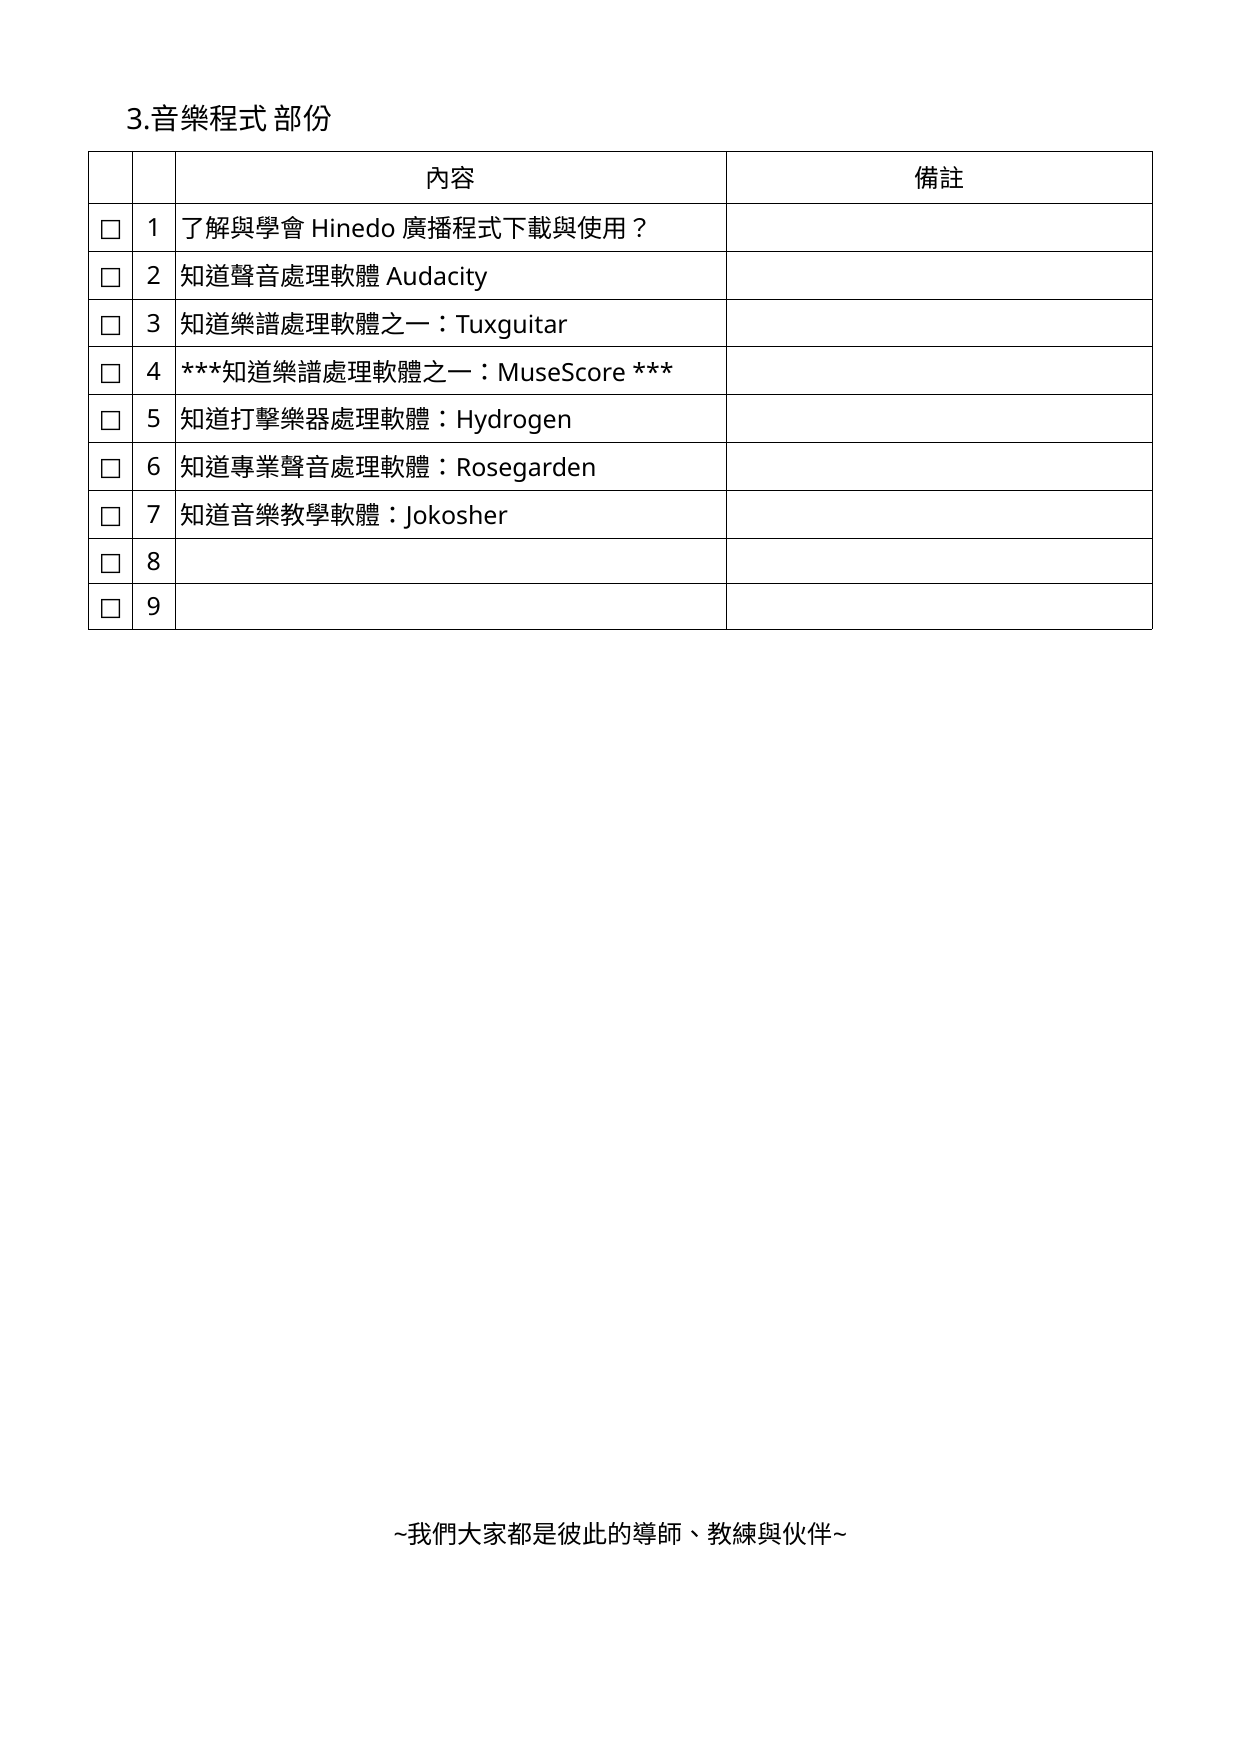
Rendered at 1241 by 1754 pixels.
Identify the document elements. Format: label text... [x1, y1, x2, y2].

table_header [89, 152, 132, 203]
table_cell 8 [133, 539, 175, 583]
table_cell 知道專業聲音處理軟體：Rosegarden [176, 443, 726, 490]
table_cell [727, 443, 1152, 490]
table_cell 3 [133, 300, 175, 346]
table_header 備註 [727, 152, 1152, 203]
table_cell □ [89, 584, 132, 629]
table_cell [176, 584, 726, 629]
table_cell 2 [133, 252, 175, 298]
subtitle 音樂程式 部份 [126, 96, 1152, 138]
table_cell [727, 347, 1152, 394]
table_cell □ [89, 395, 132, 442]
table_cell □ [89, 347, 132, 394]
table_cell 6 [133, 443, 175, 490]
table_cell □ [89, 300, 132, 346]
table_cell 9 [133, 584, 175, 629]
table_cell 了解與學會Hinedo 廣播程式下載與使用？ [176, 204, 726, 251]
table_cell □ [89, 252, 132, 298]
table_cell □ [89, 539, 132, 583]
table_cell [727, 300, 1152, 346]
table_cell 知道音樂教學軟體：Jokosher [176, 491, 726, 537]
table_cell [727, 584, 1152, 629]
table_cell □ [89, 204, 132, 251]
table_cell [176, 539, 726, 583]
table_cell [727, 491, 1152, 537]
table_cell □ [89, 491, 132, 537]
table_cell 知道打擊樂器處理軟體：Hydrogen [176, 395, 726, 442]
table_cell 4 [133, 347, 175, 394]
table_cell [727, 204, 1152, 251]
table_cell ***知道樂譜處理軟體之一：MuseScore *** [176, 347, 726, 394]
table_cell 5 [133, 395, 175, 442]
table_header [133, 152, 175, 203]
table_header 內容 [176, 152, 726, 203]
table_cell 知道樂譜處理軟體之一：Tuxguitar [176, 300, 726, 346]
table_cell 知道聲音處理軟體 Audacity [176, 252, 726, 298]
table_cell 7 [133, 491, 175, 537]
text ~我們大家都是彼此的導師、教練與伙伴~ [88, 1514, 1152, 1551]
table_cell [727, 395, 1152, 442]
table_cell [727, 539, 1152, 583]
table_cell [727, 252, 1152, 298]
table_cell 1 [133, 204, 175, 251]
table_cell □ [89, 443, 132, 490]
